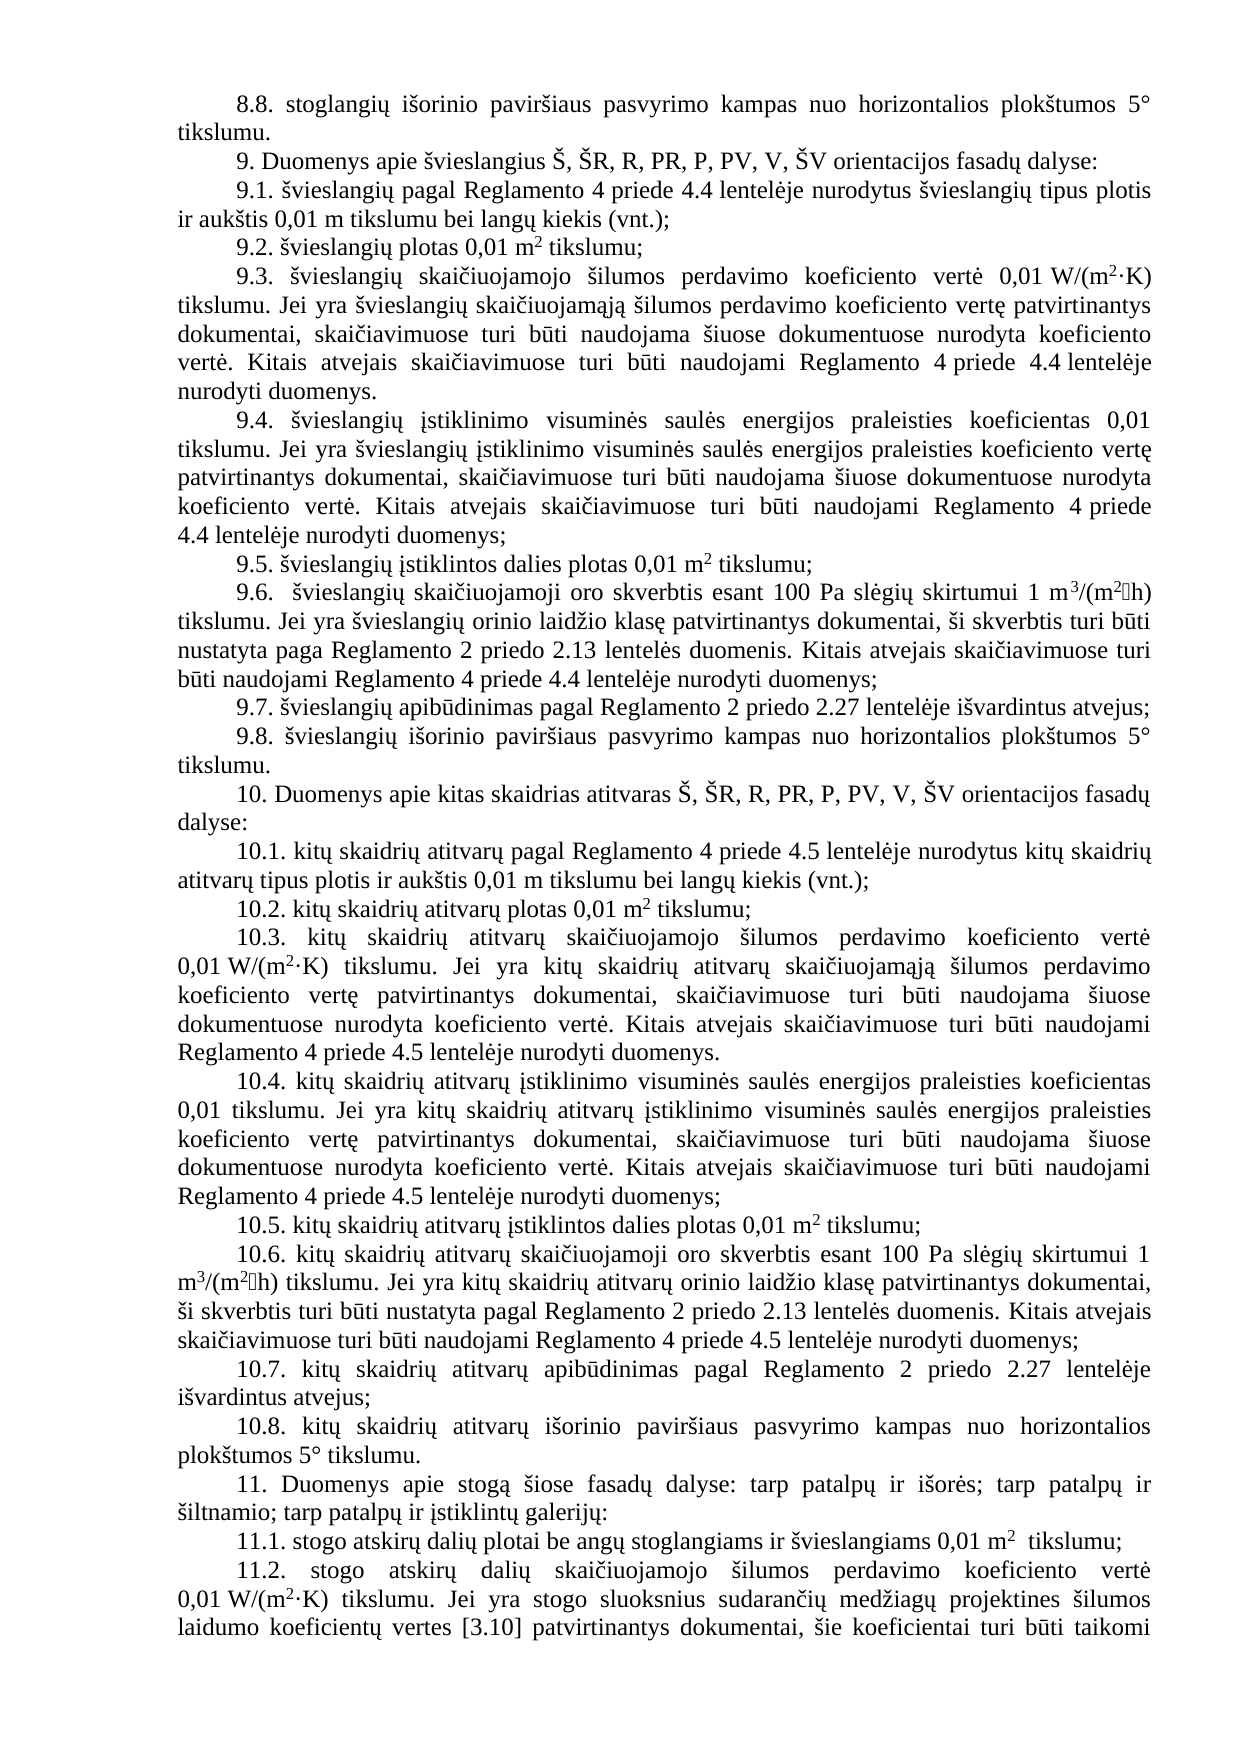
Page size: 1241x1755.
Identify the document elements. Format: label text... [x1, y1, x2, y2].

text 10.3. kitų skaidrių atitvarų skaičiuojamojo šilumos perdavimo koeficiento vertė 0,01 W/(m2·K) tikslumu. Jei yra kitų skaidrių atitvarų skaičiuojamąją šilumos perdavimo koeficiento vertę patvirtinantys dokumentai, skaičiavimuose turi būti naudojama šiuose dokumentuose nurodyta koeficiento vertė. Kitais atvejais skaičiavimuose turi būti naudojami Reglamento 4 priede 4.5 lentelėje nurodyti duomenys. [177, 922, 1152, 1066]
text 10.8. kitų skaidrių atitvarų išorinio paviršiaus pasvyrimo kampas nuo horizontalios plokštumos 5° tikslumu. [177, 1411, 1152, 1469]
text 9.2. švieslangių plotas 0,01 m2 tikslumu; [177, 232, 1152, 261]
text 11.2. stogo atskirų dalių skaičiuojamojo šilumos perdavimo koeficiento vertė 0,01 W/(m2·K) tikslumu. Jei yra stogo sluoksnius sudarančių medžiagų projektines šilumos laidumo koeficientų vertes [3.10] patvirtinantys dokumentai, šie koeficientai turi būti taikomi [177, 1555, 1152, 1641]
text 9.5. švieslangių įstiklintos dalies plotas 0,01 m2 tikslumu; [177, 549, 1152, 577]
text 11. Duomenys apie stogą šiose fasadų dalyse: tarp patalpų ir išorės; tarp patalpų ir šiltnamio; tarp patalpų ir įstiklintų galerijų: [177, 1469, 1152, 1526]
text 9.8. švieslangių išorinio paviršiaus pasvyrimo kampas nuo horizontalios plokštumos 5° tikslumu. [177, 721, 1152, 779]
text 8.8. stoglangių išorinio paviršiaus pasvyrimo kampas nuo horizontalios plokštumos 5° tikslumu. [177, 89, 1152, 146]
text 9. Duomenys apie švieslangius Š, ŠR, R, PR, P, PV, V, ŠV orientacijos fasadų dalyse: [177, 146, 1152, 175]
text 10.1. kitų skaidrių atitvarų pagal Reglamento 4 priede 4.5 lentelėje nurodytus kitų skaidrių atitvarų tipus plotis ir aukštis 0,01 m tikslumu bei langų kiekis (vnt.); [177, 836, 1152, 894]
text 10.5. kitų skaidrių atitvarų įstiklintos dalies plotas 0,01 m2 tikslumu; [177, 1210, 1152, 1239]
text 10. Duomenys apie kitas skaidrias atitvaras Š, ŠR, R, PR, P, PV, V, ŠV orientacijos fasadų dalyse: [177, 779, 1152, 836]
text 9.3. švieslangių skaičiuojamojo šilumos perdavimo koeficiento vertė 0,01 W/(m2·K) tikslumu. Jei yra švieslangių skaičiuojamąją šilumos perdavimo koeficiento vertę patvirtinantys dokumentai, skaičiavimuose turi būti naudojama šiuose dokumentuose nurodyta koeficiento vertė. Kitais atvejais skaičiavimuose turi būti naudojami Reglamento 4 priede 4.4 lentelėje nurodyti duomenys. [177, 261, 1152, 405]
text 10.4. kitų skaidrių atitvarų įstiklinimo visuminės saulės energijos praleisties koeficientas 0,01 tikslumu. Jei yra kitų skaidrių atitvarų įstiklinimo visuminės saulės energijos praleisties koeficiento vertę patvirtinantys dokumentai, skaičiavimuose turi būti naudojama šiuose dokumentuose nurodyta koeficiento vertė. Kitais atvejais skaičiavimuose turi būti naudojami Reglamento 4 priede 4.5 lentelėje nurodyti duomenys; [177, 1066, 1152, 1210]
text 10.7. kitų skaidrių atitvarų apibūdinimas pagal Reglamento 2 priedo 2.27 lentelėje išvardintus atvejus; [177, 1354, 1152, 1411]
text 10.2. kitų skaidrių atitvarų plotas 0,01 m2 tikslumu; [177, 894, 1152, 922]
text 9.1. švieslangių pagal Reglamento 4 priede 4.4 lentelėje nurodytus švieslangių tipus plotis ir aukštis 0,01 m tikslumu bei langų kiekis (vnt.); [177, 175, 1152, 232]
text 9.7. švieslangių apibūdinimas pagal Reglamento 2 priedo 2.27 lentelėje išvardintus atvejus; [177, 692, 1152, 721]
text 10.6. kitų skaidrių atitvarų skaičiuojamoji oro skverbtis esant 100 Pa slėgių skirtumui 1 m3/(m2h) tikslumu. Jei yra kitų skaidrių atitvarų orinio laidžio klasę patvirtinantys dokumentai, ši skverbtis turi būti nustatyta pagal Reglamento 2 priedo 2.13 lentelės duomenis. Kitais atvejais skaičiavimuose turi būti naudojami Reglamento 4 priede 4.5 lentelėje nurodyti duomenys; [177, 1239, 1152, 1354]
text 11.1. stogo atskirų dalių plotai be angų stoglangiams ir švieslangiams 0,01 m2 tikslumu; [177, 1526, 1152, 1555]
text 9.4. švieslangių įstiklinimo visuminės saulės energijos praleisties koeficientas 0,01 tikslumu. Jei yra švieslangių įstiklinimo visuminės saulės energijos praleisties koeficiento vertę patvirtinantys dokumentai, skaičiavimuose turi būti naudojama šiuose dokumentuose nurodyta koeficiento vertė. Kitais atvejais skaičiavimuose turi būti naudojami Reglamento 4 priede 4.4 lentelėje nurodyti duomenys; [177, 405, 1152, 549]
text 9.6. švieslangių skaičiuojamoji oro skverbtis esant 100 Pa slėgių skirtumui 1 m3/(m2h) tikslumu. Jei yra švieslangių orinio laidžio klasę patvirtinantys dokumentai, ši skverbtis turi būti nustatyta paga Reglamento 2 priedo 2.13 lentelės duomenis. Kitais atvejais skaičiavimuose turi būti naudojami Reglamento 4 priede 4.4 lentelėje nurodyti duomenys; [177, 577, 1152, 692]
